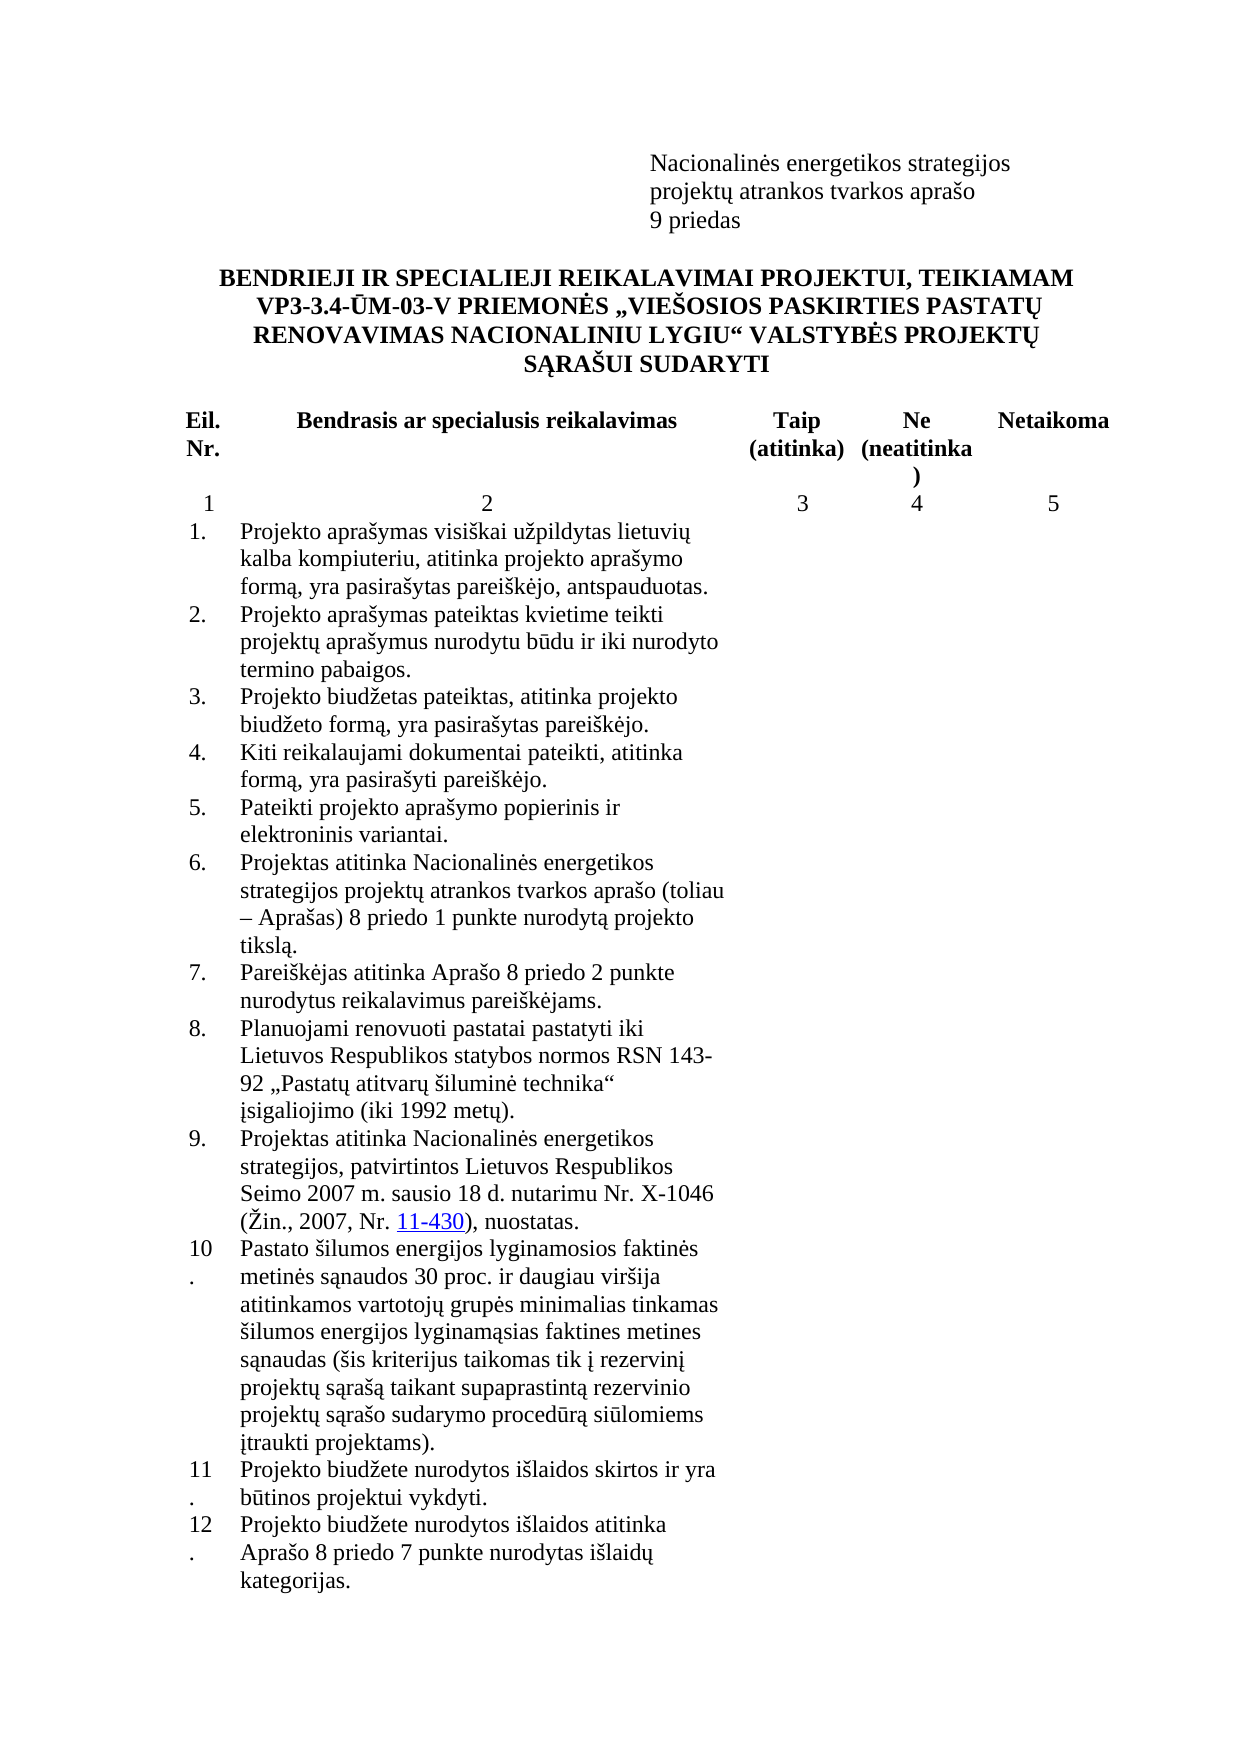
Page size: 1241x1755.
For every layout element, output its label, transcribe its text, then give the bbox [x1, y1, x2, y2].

table_cell [745, 793, 848, 848]
table_cell Planuojami renovuoti pastatai pastatyti iki Lietuvos Respublikos statybos normos RSN 143-92 „Pastatų atitvarų šiluminė technika“ įsigaliojimo (iki 1992 metų). [229, 1014, 745, 1124]
table_cell Kiti reikalaujami dokumentai pateikti, atitinka formą, yra pasirašyti pareiškėjo. [229, 738, 745, 793]
table_cell [745, 1235, 848, 1455]
table_cell [985, 683, 1122, 738]
table_cell [745, 848, 848, 958]
table_cell [848, 793, 985, 848]
table_cell 3 [745, 489, 848, 517]
table_cell Projektas atitinka Nacionalinės energetikos strategijos, patvirtintos Lietuvos Respublikos Seimo 2007 m. sausio 18 d. nutarimu Nr. X-1046 (Žin., 2007, Nr. 11-430), nuostatas. [229, 1124, 745, 1234]
text 9 priedas [649, 205, 1122, 234]
table_cell [745, 1124, 848, 1234]
table_cell [848, 600, 985, 682]
table_cell [985, 1455, 1122, 1511]
table_cell 1. [177, 517, 229, 599]
table_cell 5. [177, 793, 229, 848]
table_cell [745, 1511, 848, 1593]
table_cell Projekto biudžetas pateiktas, atitinka projekto biudžeto formą, yra pasirašytas pareiškėjo. [229, 683, 745, 738]
table_cell [848, 1124, 985, 1234]
table_cell Pareiškėjas atitinka Aprašo 8 priedo 2 punkte nurodytus reikalavimus pareiškėjams. [229, 959, 745, 1014]
table_cell [745, 683, 848, 738]
table_cell [848, 738, 985, 793]
text projektų atrankos tvarkos aprašo [649, 176, 1122, 205]
table_cell 9. [177, 1124, 229, 1234]
table_cell [985, 600, 1122, 682]
table_header Eil. Nr. [177, 406, 229, 489]
table_cell [848, 959, 985, 1014]
table_cell 12. [177, 1511, 229, 1593]
table_cell [745, 1014, 848, 1124]
table_cell 2. [177, 600, 229, 682]
table_cell 4. [177, 738, 229, 793]
table_cell [985, 738, 1122, 793]
table_cell [985, 1124, 1122, 1234]
table_cell 10. [177, 1235, 229, 1455]
text Nacionalinės energetikos strategijos [649, 148, 1122, 176]
table_cell Projekto aprašymas pateiktas kvietime teikti projektų aprašymus nurodytu būdu ir iki nurodyto termino pabaigos. [229, 600, 745, 682]
table_cell [985, 959, 1122, 1014]
table_cell 6. [177, 848, 229, 958]
table_cell [985, 1235, 1122, 1455]
table_cell [848, 1511, 985, 1593]
table_cell 8. [177, 1014, 229, 1124]
table_cell [848, 1014, 985, 1124]
table_cell 1 [177, 489, 229, 517]
table_cell 3. [177, 683, 229, 738]
table_cell [985, 1511, 1122, 1593]
table_cell [745, 517, 848, 599]
table_cell [745, 1455, 848, 1511]
table_cell 4 [848, 489, 985, 517]
table_cell Projektas atitinka Nacionalinės energetikos strategijos projektų atrankos tvarkos aprašo (toliau – Aprašas) 8 priedo 1 punkte nurodytą projekto tikslą. [229, 848, 745, 958]
table_cell [745, 600, 848, 682]
table_header Ne (neatitinka) [848, 406, 985, 489]
table_cell 5 [985, 489, 1122, 517]
table_cell [745, 738, 848, 793]
table_cell 7. [177, 959, 229, 1014]
text BENDRIEJI IR SPECIALIEJI REIKALAVIMAI PROJEKTUI, TEIKIAMAM [177, 263, 1122, 291]
text VP3-3.4-ŪM-03-V PRIEMONĖS „VIEŠOSIOS PASKIRTIES PASTATŲ RENOVAVIMAS NACIONALINIU LYGIU“ VALSTYBĖS PROJEKTŲ [177, 291, 1122, 349]
table_cell Pateikti projekto aprašymo popierinis ir elektroninis variantai. [229, 793, 745, 848]
table_cell [985, 517, 1122, 599]
table_cell [848, 517, 985, 599]
table_cell Pastato šilumos energijos lyginamosios faktinės metinės sąnaudos 30 proc. ir daugiau viršija atitinkamos vartotojų grupės minimalias tinkamas šilumos energijos lyginamąsias faktines metines sąnaudas (šis kriterijus taikomas tik į rezervinį projektų sąrašą taikant supaprastintą rezervinio projektų sąrašo sudarymo procedūrą siūlomiems įtraukti projektams). [229, 1235, 745, 1455]
table_cell [745, 959, 848, 1014]
table_cell [848, 683, 985, 738]
table_cell [848, 1455, 985, 1511]
table_cell [985, 848, 1122, 958]
table_cell [985, 793, 1122, 848]
text SĄRAŠUI SUDARYTI [177, 349, 1122, 378]
table_cell [848, 1235, 985, 1455]
table_cell [848, 848, 985, 958]
table_header Taip (atitinka) [745, 406, 848, 489]
table_cell Projekto aprašymas visiškai užpildytas lietuvių kalba kompiuteriu, atitinka projekto aprašymo formą, yra pasirašytas pareiškėjo, antspauduotas. [229, 517, 745, 599]
table_header Netaikoma [985, 406, 1122, 489]
table_cell [985, 1014, 1122, 1124]
table_header Bendrasis ar specialusis reikalavimas [229, 406, 745, 489]
table_cell Projekto biudžete nurodytos išlaidos skirtos ir yra būtinos projektui vykdyti. [229, 1455, 745, 1511]
table_cell 2 [229, 489, 745, 517]
table_cell Projekto biudžete nurodytos išlaidos atitinka Aprašo 8 priedo 7 punkte nurodytas išlaidų kategorijas. [229, 1511, 745, 1593]
table_cell 11. [177, 1455, 229, 1511]
